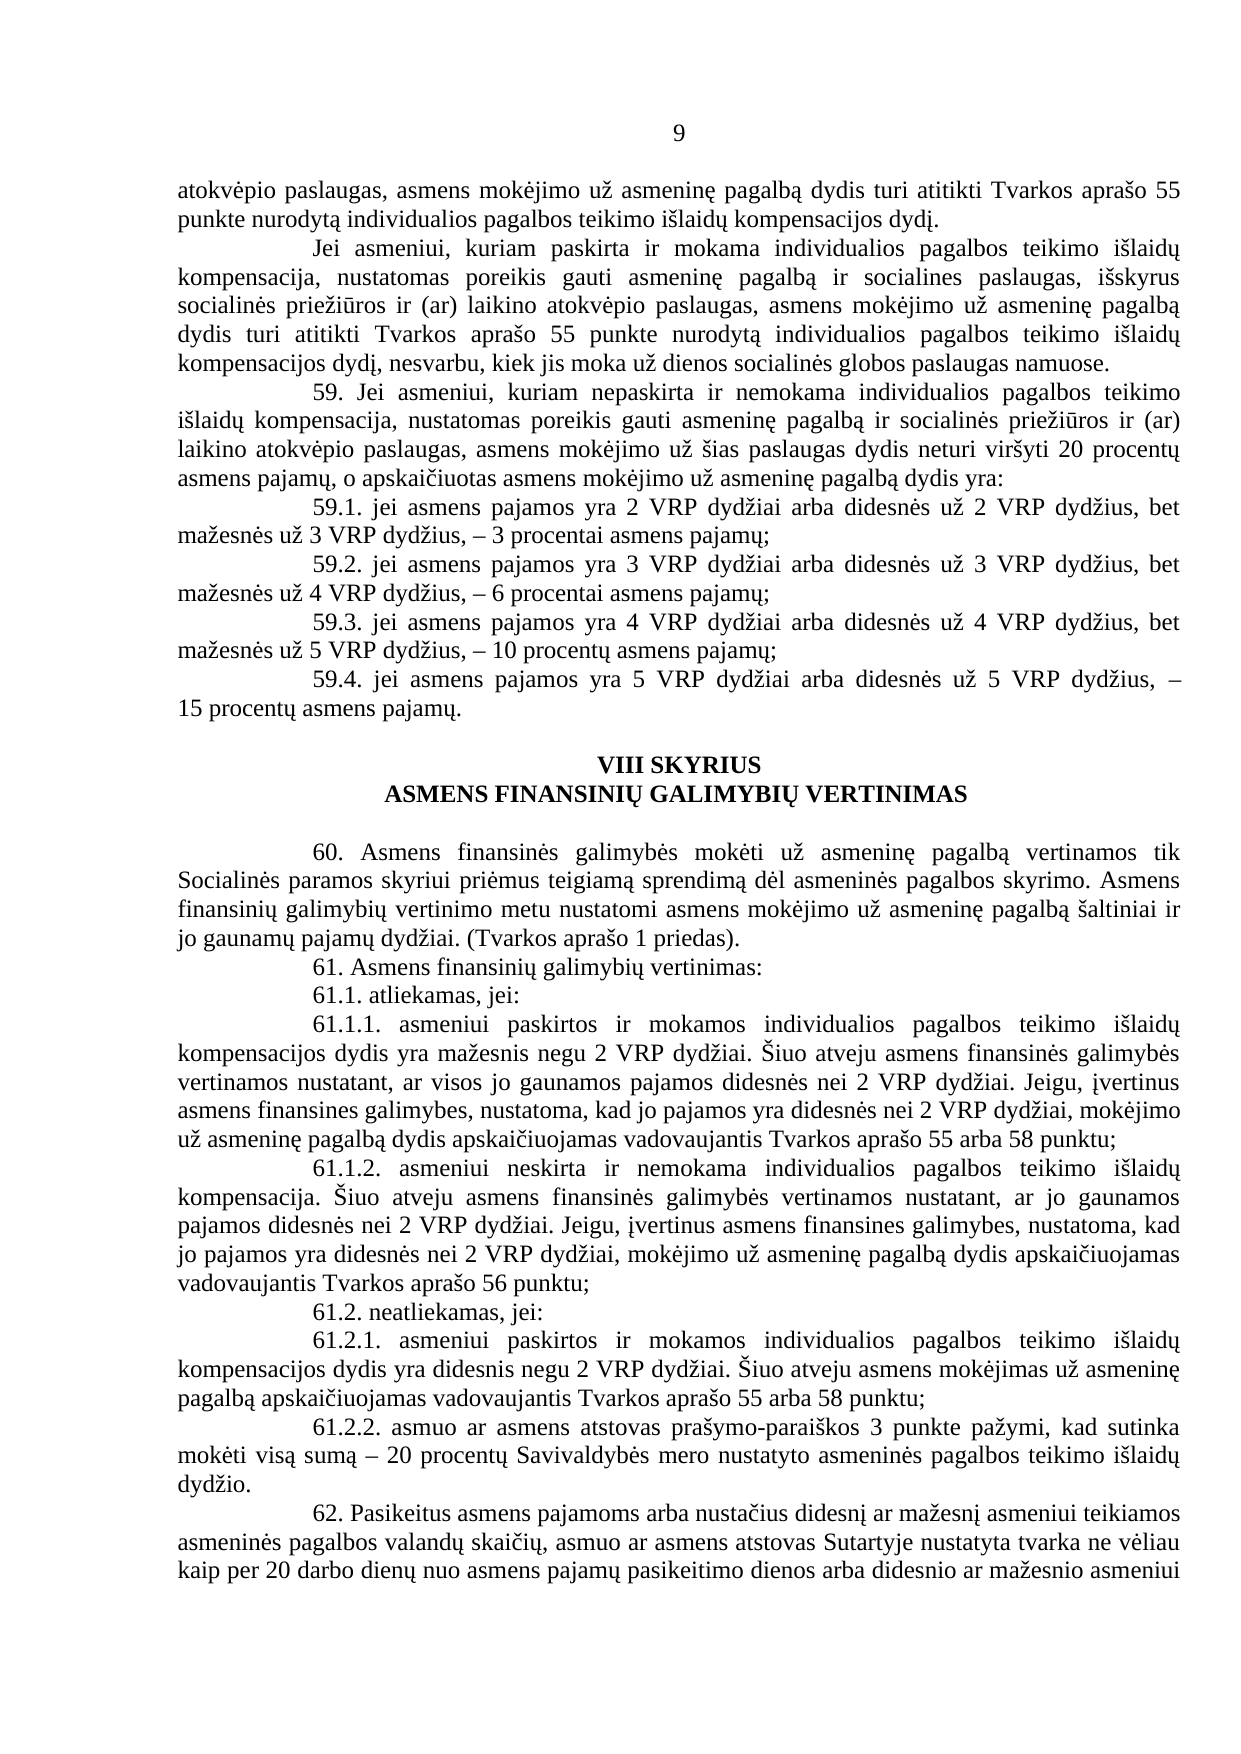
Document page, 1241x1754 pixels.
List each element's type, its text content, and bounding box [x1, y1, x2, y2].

text Jei asmeniui, kuriam paskirta ir mokama individualios pagalbos teikimo išlaidų kompensacija, nustatomas poreikis gauti asmeninę pagalbą ir socialines paslaugas, išskyrus socialinės priežiūros ir (ar) laikino atokvėpio paslaugas, asmens mokėjimo už asmeninę pagalbą dydis turi atitikti Tvarkos aprašo 55 punkte nurodytą individualios pagalbos teikimo išlaidų kompensacijos dydį, nesvarbu, kiek jis moka už dienos socialinės globos paslaugas namuose. [177, 233, 1181, 377]
text 61.1.2. asmeniui neskirta ir nemokama individualios pagalbos teikimo išlaidų kompensacija. Šiuo atveju asmens finansinės galimybės vertinamos nustatant, ar jo gaunamos pajamos didesnės nei 2 VRP dydžiai. Jeigu, įvertinus asmens finansines galimybes, nustatoma, kad jo pajamos yra didesnės nei 2 VRP dydžiai, mokėjimo už asmeninę pagalbą dydis apskaičiuojamas vadovaujantis Tvarkos aprašo 56 punktu; [177, 1153, 1181, 1297]
text 61.2.1. asmeniui paskirtos ir mokamos individualios pagalbos teikimo išlaidų kompensacijos dydis yra didesnis negu 2 VRP dydžiai. Šiuo atveju asmens mokėjimas už asmeninę pagalbą apskaičiuojamas vadovaujantis Tvarkos aprašo 55 arba 58 punktu; [177, 1326, 1181, 1412]
text 61.2. neatliekamas, jei: [177, 1297, 1181, 1326]
text 61.2.2. asmuo ar asmens atstovas prašymo-paraiškos 3 punkte pažymi, kad sutinka mokėti visą sumą – 20 procentų Savivaldybės mero nustatyto asmeninės pagalbos teikimo išlaidų dydžio. [177, 1412, 1181, 1498]
text 59.3. jei asmens pajamos yra 4 VRP dydžiai arba didesnės už 4 VRP dydžius, bet mažesnės už 5 VRP dydžius, – 10 procentų asmens pajamų; [177, 607, 1181, 664]
text 61.1.1. asmeniui paskirtos ir mokamos individualios pagalbos teikimo išlaidų kompensacijos dydis yra mažesnis negu 2 VRP dydžiai. Šiuo atveju asmens finansinės galimybės vertinamos nustatant, ar visos jo gaunamos pajamos didesnės nei 2 VRP dydžiai. Jeigu, įvertinus asmens finansines galimybes, nustatoma, kad jo pajamos yra didesnės nei 2 VRP dydžiai, mokėjimo už asmeninę pagalbą dydis apskaičiuojamas vadovaujantis Tvarkos aprašo 55 arba 58 punktu; [177, 1009, 1181, 1153]
text 59.4. jei asmens pajamos yra 5 VRP dydžiai arba didesnės už 5 VRP dydžius, – 15 procentų asmens pajamų. [177, 664, 1181, 722]
text ASMENS FINANSINIŲ GALIMYBIŲ VERTINIMAS [177, 779, 1181, 808]
text 59.2. jei asmens pajamos yra 3 VRP dydžiai arba didesnės už 3 VRP dydžius, bet mažesnės už 4 VRP dydžius, – 6 procentai asmens pajamų; [177, 549, 1181, 607]
text 61.1. atliekamas, jei: [177, 981, 1181, 1009]
text VIII SKYRIUS [177, 751, 1181, 779]
text 59. Jei asmeniui, kuriam nepaskirta ir nemokama individualios pagalbos teikimo išlaidų kompensacija, nustatomas poreikis gauti asmeninę pagalbą ir socialinės priežiūros ir (ar) laikino atokvėpio paslaugas, asmens mokėjimo už šias paslaugas dydis neturi viršyti 20 procentų asmens pajamų, o apskaičiuotas asmens mokėjimo už asmeninę pagalbą dydis yra: [177, 377, 1181, 492]
text atokvėpio paslaugas, asmens mokėjimo už asmeninę pagalbą dydis turi atitikti Tvarkos aprašo 55 punkte nurodytą individualios pagalbos teikimo išlaidų kompensacijos dydį. [177, 176, 1181, 233]
text 61. Asmens finansinių galimybių vertinimas: [177, 952, 1181, 981]
text 60. Asmens finansinės galimybės mokėti už asmeninę pagalbą vertinamos tik Socialinės paramos skyriui priėmus teigiamą sprendimą dėl asmeninės pagalbos skyrimo. Asmens finansinių galimybių vertinimo metu nustatomi asmens mokėjimo už asmeninę pagalbą šaltiniai ir jo gaunamų pajamų dydžiai. (Tvarkos aprašo 1 priedas). [177, 837, 1181, 952]
text 62. Pasikeitus asmens pajamoms arba nustačius didesnį ar mažesnį asmeniui teikiamos asmeninės pagalbos valandų skaičių, asmuo ar asmens atstovas Sutartyje nustatyta tvarka ne vėliau kaip per 20 darbo dienų nuo asmens pajamų pasikeitimo dienos arba didesnio ar mažesnio asmeniui [177, 1498, 1181, 1584]
text 59.1. jei asmens pajamos yra 2 VRP dydžiai arba didesnės už 2 VRP dydžius, bet mažesnės už 3 VRP dydžius, – 3 procentai asmens pajamų; [177, 492, 1181, 549]
